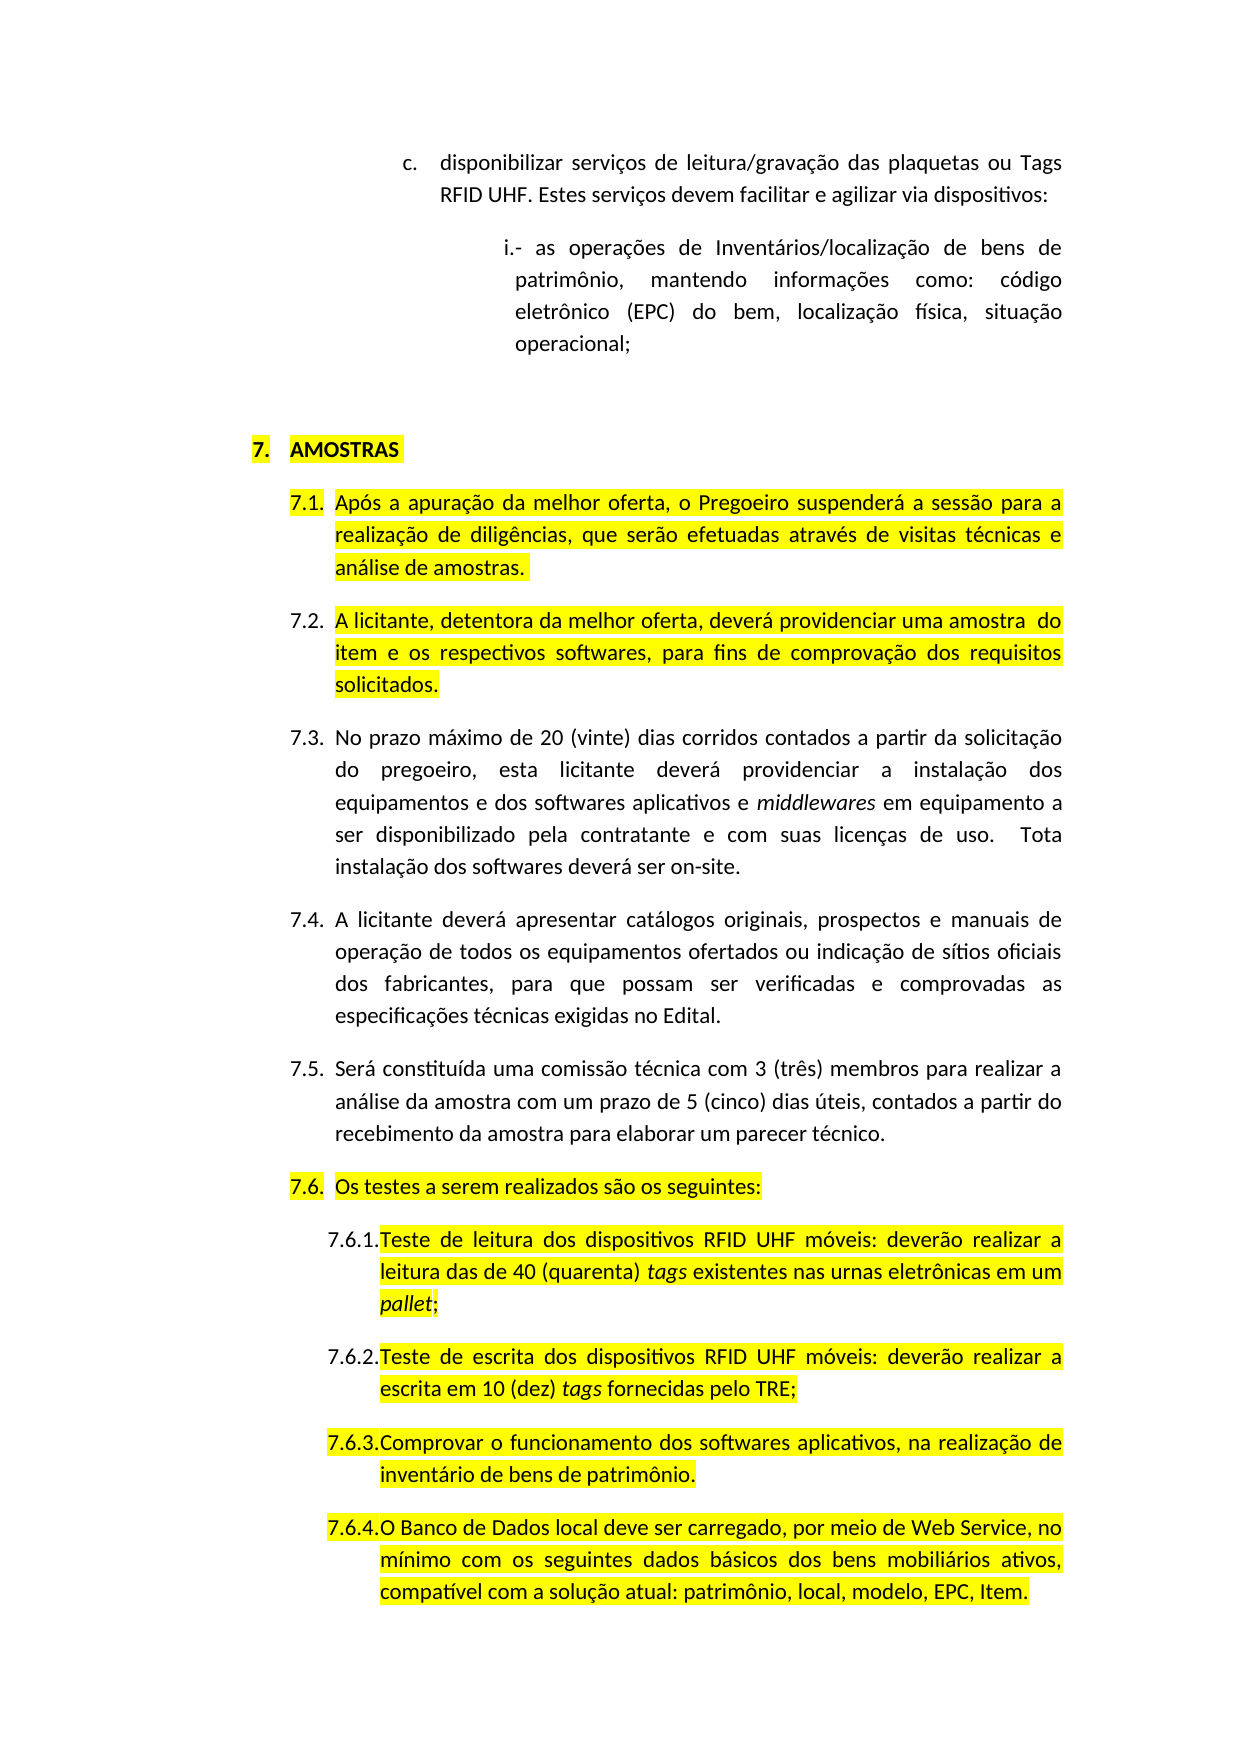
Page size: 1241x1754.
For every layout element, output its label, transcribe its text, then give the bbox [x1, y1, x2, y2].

list Teste de escrita dos dispositivos RFID UHF móveis: deverão realizar a escrita em 10 (dez) tags fornecidas pelo TRE; [327, 1342, 1063, 1403]
list O Banco de Dados local deve ser carregado, por meio de Web Service, no mínimo com os seguintes dados básicos dos bens mobiliários ativos, compatível com a solução atual: patrimônio, local, modelo, EPC, Item. [327, 1513, 1063, 1605]
list A licitante deverá apresentar catálogos originais, prospectos e manuais de operação de todos os equipamentos ofertados ou indicação de sítios oficiais dos fabricantes, para que possam ser verificadas e comprovadas as especificações técnicas exigidas no Edital. [290, 905, 1063, 1029]
list Após a apuração da melhor oferta, o Pregoeiro suspenderá a sessão para a realização de diligências, que serão efetuadas através de visitas técnicas e análise de amostras. [290, 488, 1063, 581]
list Será constituída uma comissão técnica com 3 (três) membros para realizar a análise da amostra com um prazo de 5 (cinco) dias úteis, contados a partir do recebimento da amostra para elaborar um parecer técnico. [290, 1054, 1063, 1147]
list disponibilizar serviços de leitura/gravação das plaquetas ou Tags RFID UHF. Estes serviços devem facilitar e agilizar via dispositivos: [402, 148, 1063, 208]
list No prazo máximo de 20 (vinte) dias corridos contados a partir da solicitação do pregoeiro, esta licitante deverá providenciar a instalação dos equipamentos e dos softwares aplicativos e middlewares em equipamento a ser disponibilizado pela contratante e com suas licenças de uso. Tota instalação dos softwares deverá ser on-site. [290, 723, 1063, 880]
list Os testes a serem realizados são os seguintes: [290, 1172, 1063, 1200]
list Teste de leitura dos dispositivos RFID UHF móveis: deverão realizar a leitura das de 40 (quarenta) tags existentes nas urnas eletrônicas em um pallet; [327, 1225, 1063, 1317]
list A licitante, detentora da melhor oferta, deverá providenciar uma amostra do item e os respectivos softwares, para fins de comprovação dos requisitos solicitados. [290, 606, 1063, 698]
list AMOSTRAS [252, 435, 1063, 463]
list Comprovar o funcionamento dos softwares aplicativos, na realização de inventário de bens de patrimônio. [327, 1428, 1063, 1488]
list - as operações de Inventários/localização de bens de patrimônio, mantendo informações como: código eletrônico (EPC) do bem, localização física, situação operacional; [496, 233, 1063, 357]
